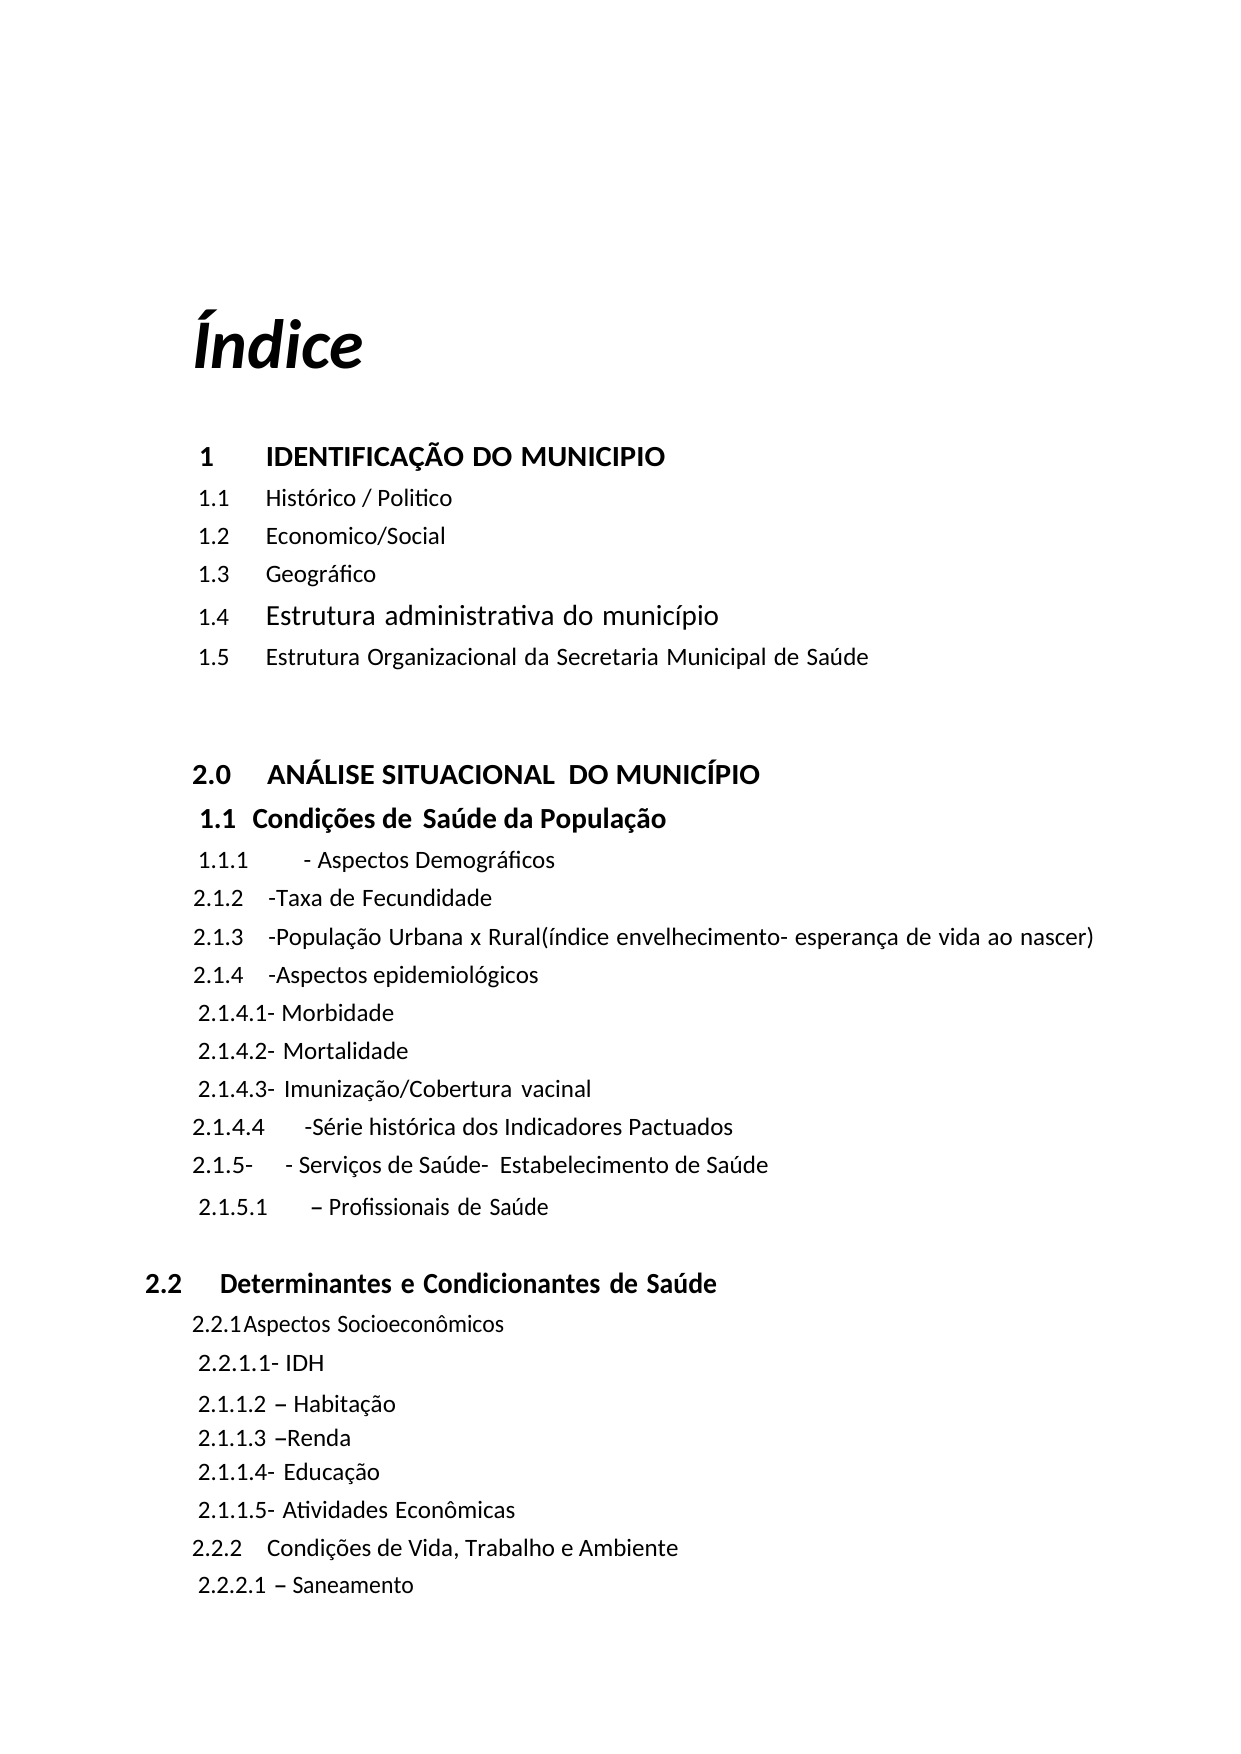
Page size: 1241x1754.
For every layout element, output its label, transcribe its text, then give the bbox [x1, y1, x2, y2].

text 2.1.4.3- Imunização/Cobertura vacinal [198, 1073, 1221, 1104]
list Economico/Social [198, 520, 1221, 551]
text 2.1.5.1 – Profissionais de Saúde [198, 1188, 1221, 1223]
list – Habitação [198, 1385, 1221, 1420]
list Condições de Vida, Trabalho e Ambiente [192, 1532, 1221, 1562]
subtitle Determinantes e Condicionantes de Saúde [145, 1265, 1221, 1301]
list Aspectos Socioeconômicos 2.2.1.1- IDH [192, 1309, 511, 1377]
list Condições de Saúde da População [199, 801, 1221, 836]
list -População Urbana x Rural(índice envelhecimento- esperança de vida ao nascer) [193, 921, 1221, 951]
list Histórico / Politico [198, 482, 1221, 512]
list - Aspectos Demográficos [198, 844, 1221, 875]
list Estrutura administrativa do município [198, 597, 1221, 633]
list -Aspectos epidemiológicos 2.1.4.1- Morbidade [193, 959, 539, 1027]
text 2.1.4.4 -Série histórica dos Indicadores Pactuados 2.1.5- - Serviços de Saúde- Estabelecimento de Saúde [192, 1112, 768, 1180]
text 2.1.1.5- Atividades Econômicas [198, 1494, 1221, 1524]
text 2.1.4.2- Mortalidade [198, 1035, 1221, 1066]
list –Renda 2.1.1.4- Educação [198, 1420, 383, 1487]
list -Taxa de Fecundidade [193, 883, 1221, 913]
list Geográfico [198, 558, 1221, 589]
subtitle 2.0 ANÁLISE SITUACIONAL DO MUNICÍPIO [192, 756, 1221, 792]
subtitle IDENTIFICAÇÃO DO MUNICIPIO [199, 438, 1221, 473]
list Estrutura Organizacional da Secretaria Municipal de Saúde [198, 641, 1221, 671]
subtitle Índice [192, 301, 1221, 386]
list – Saneamento [198, 1566, 1221, 1601]
